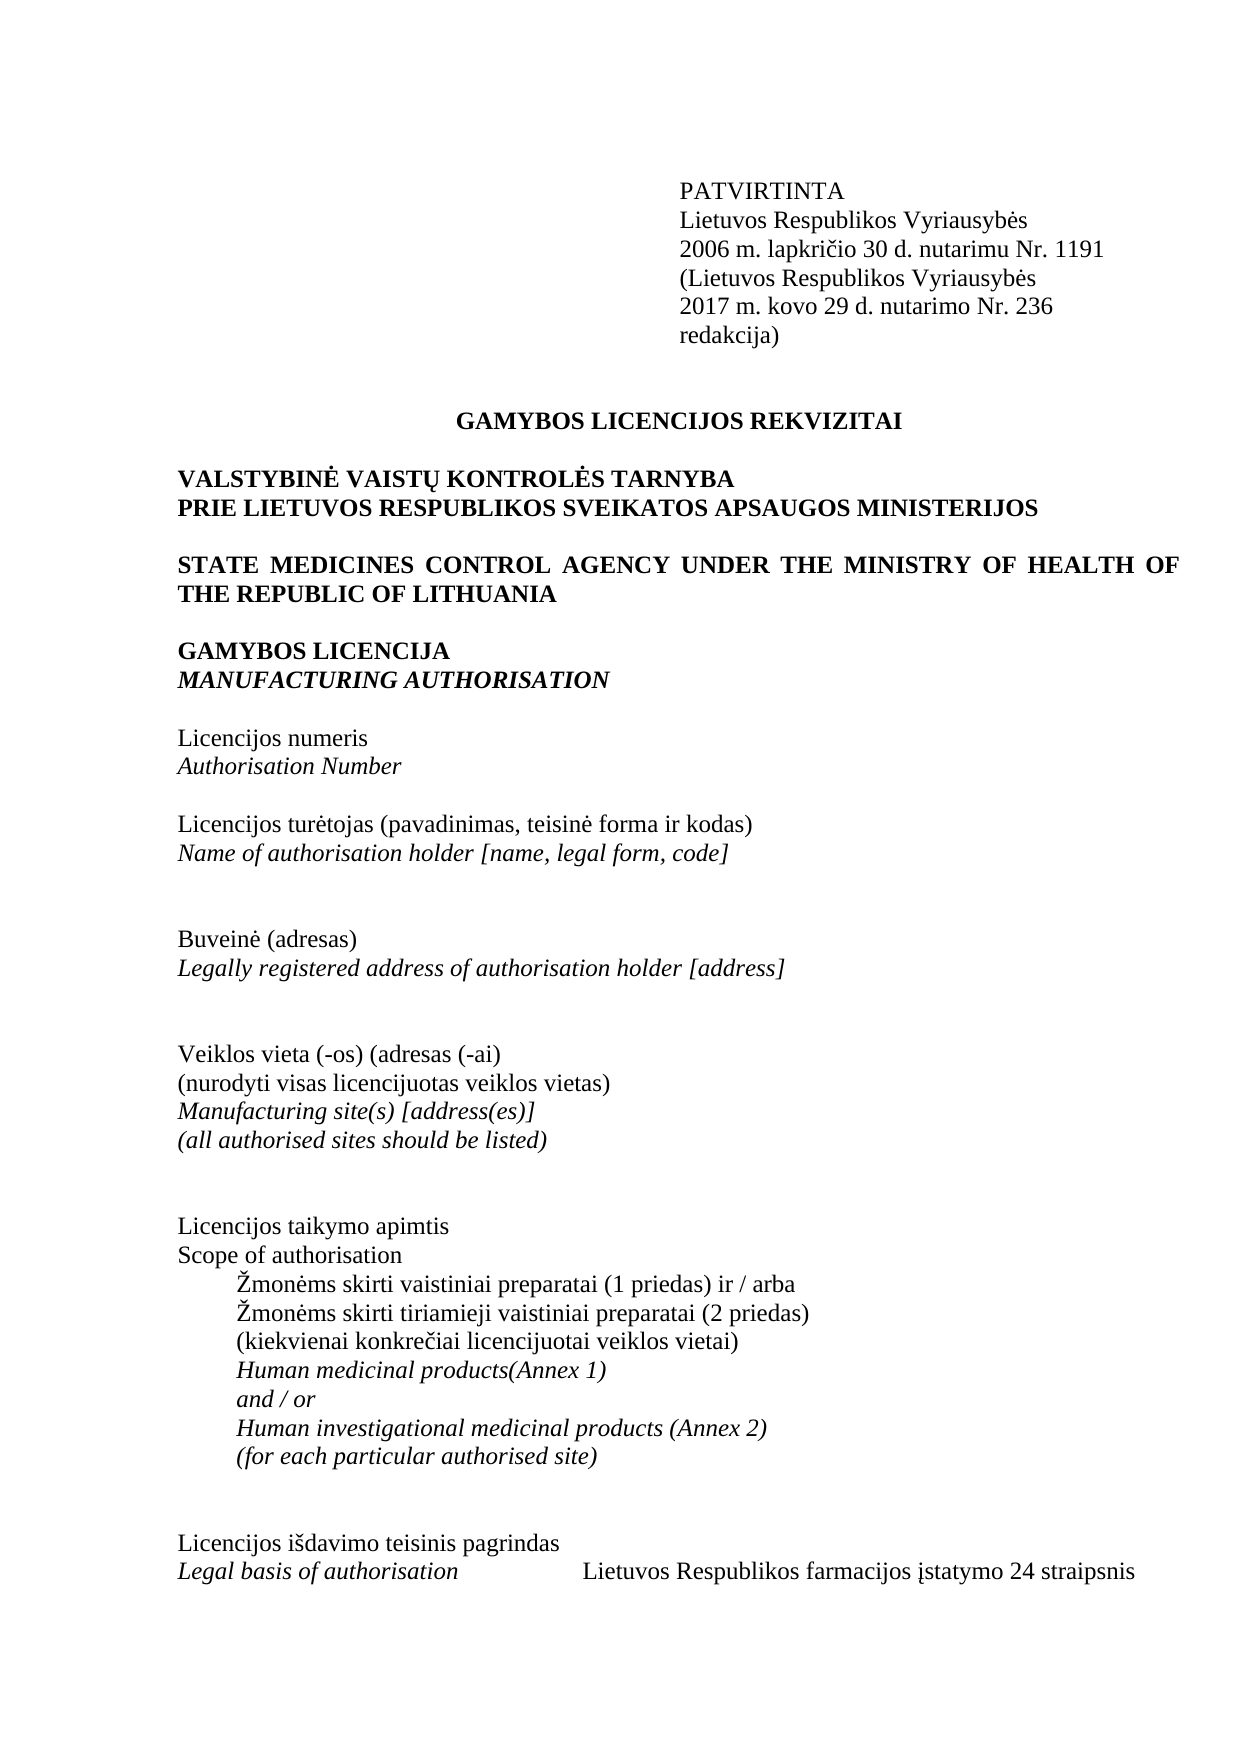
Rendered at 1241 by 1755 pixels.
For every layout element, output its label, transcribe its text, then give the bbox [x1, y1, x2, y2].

text Žmonėms skirti vaistiniai preparatai (1 priedas) ir / arba [236, 1269, 1181, 1298]
text Buveinė (adresas) [177, 924, 1181, 953]
text Authorisation Number [177, 751, 1181, 780]
text Licencijos numeris [177, 723, 1181, 751]
text Licencijos turėtojas (pavadinimas, teisinė forma ir kodas) [177, 809, 1181, 838]
text (for each particular authorised site) [236, 1441, 1181, 1470]
text STATE MEDICINES CONTROL AGENCY UNDER THE MINISTRY OF HEALTH OF THE REPUBLIC OF LITHUANIA [177, 550, 1181, 608]
text Licencijos išdavimo teisinis pagrindas [177, 1528, 1181, 1556]
text (kiekvienai konkrečiai licencijuotai veiklos vietai) [236, 1326, 1181, 1355]
text Name of authorisation holder [name, legal form, code] [177, 838, 1181, 866]
text Legally registered address of authorisation holder [address] [177, 953, 1181, 981]
text (nurodyti visas licencijuotas veiklos vietas) [177, 1068, 1181, 1096]
text VALSTYBINĖ VAISTŲ KONTROLĖS TARNYBA [177, 464, 1181, 493]
text Scope of authorisation [177, 1240, 1181, 1269]
text GAMYBOS LICENCIJA [177, 636, 1181, 665]
text PRIE LIETUVOS RESPUBLIKOS SVEIKATOS APSAUGOS MINISTERIJOS [177, 493, 1181, 521]
text Manufacturing site(s) [address(es)] [177, 1096, 1181, 1125]
text Human investigational medicinal products (Annex 2) [236, 1413, 1181, 1441]
text Legal basis of authorisation Lietuvos Respublikos farmacijos įstatymo 24 straipsnis [177, 1556, 1181, 1585]
text Žmonėms skirti tiriamieji vaistiniai preparatai (2 priedas) [236, 1298, 1181, 1326]
text Veiklos vieta (-os) (adresas (-ai) [177, 1039, 1181, 1068]
text Licencijos taikymo apimtis [177, 1211, 1181, 1240]
text MANUFACTURING AUTHORISATION [177, 665, 1181, 694]
text (all authorised sites should be listed) [177, 1125, 1181, 1154]
text and / or [236, 1384, 1181, 1413]
text GAMYBOS LICENCIJOS REKVIZITAI [177, 406, 1181, 435]
text PATVIRTINTA Lietuvos Respublikos Vyriausybės 2006 m. lapkričio 30 d. nutarimu Nr. 1191 (Lietuvos Respublikos Vyriausybės 2017 m. kovo 29 d. nutarimo Nr. 236 redakcija) [679, 176, 1181, 349]
text Human medicinal products(Annex 1) [236, 1355, 1181, 1384]
